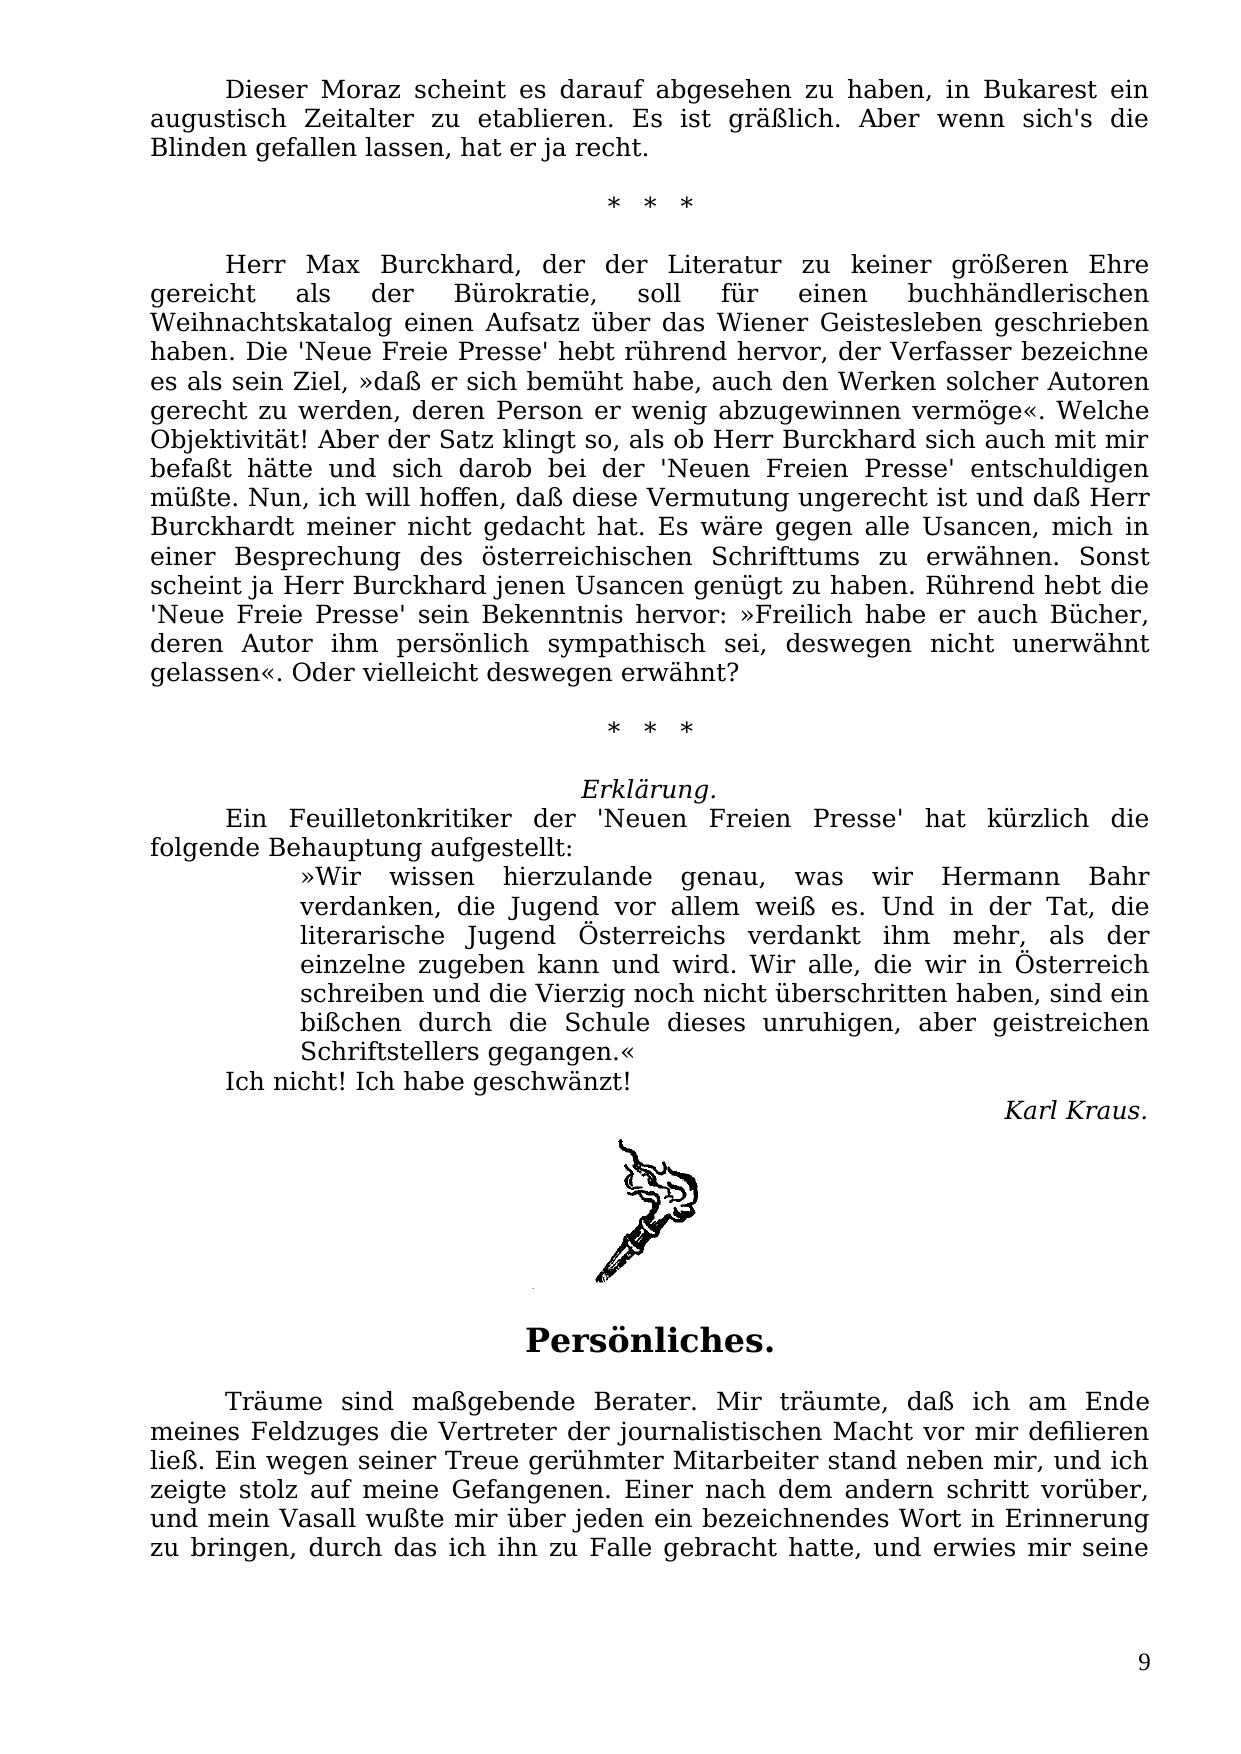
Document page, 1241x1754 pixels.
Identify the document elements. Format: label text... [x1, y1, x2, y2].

text »Wir wissen hierzulande genau, was wir Hermann Bahr verdanken, die Jugend vor allem weiß es. Und in der Tat, die literarische Jugend Österreichs verdankt ihm mehr, als der einzelne zugeben kann und wird. Wir alle, die wir in Österreich schreiben und die Vierzig noch nicht überschritten haben, sind ein bißchen durch die Schule dieses unruhigen, aber geistreichen Schriftstellers gegangen.« [300, 862, 1151, 1067]
text Erklärung. [150, 775, 1151, 804]
text Träume sind maßgebende Berater. Mir träumte, daß ich am Ende meines Feldzuges die Vertreter der journalistischen Macht vor mir defilieren ließ. Ein wegen seiner Treue gerühmter Mitarbeiter stand neben mir, und ich zeigte stolz auf meine Gefangenen. Einer nach dem andern schritt vorüber, und mein Vasall wußte mir über jeden ein bezeichnendes Wort in Erinnerung zu bringen, durch das ich ihn zu Falle gebracht hatte, und erwies mir seine [150, 1360, 1151, 1562]
text Ein Feuilletonkritiker der 'Neuen Freien Presse' hat kürzlich die folgende Behauptung aufgestellt: [150, 804, 1151, 862]
picture [276, 1125, 1024, 1309]
text Ich nicht! Ich habe geschwänzt! [150, 1067, 1151, 1096]
text Persönliches. [150, 1125, 1151, 1360]
text * * * [150, 717, 1151, 746]
text Herr Max Burckhard, der der Literatur zu keiner größeren Ehre gereicht als der Bürokratie, soll für einen buchhändlerischen Weihnachtskatalog einen Aufsatz über das Wiener Geistesleben geschrieben haben. Die 'Neue Freie Presse' hebt rührend hervor, der Verfasser bezeichne es als sein Ziel, »daß er sich bemüht habe, auch den Werken solcher Autoren gerecht zu werden, deren Person er wenig abzugewinnen vermöge«. Welche Objektivität! Aber der Satz klingt so, als ob Herr Burckhard sich auch mit mir befaßt hätte und sich darob bei der 'Neuen Freien Presse' entschuldigen müßte. Nun, ich will hoffen, daß diese Vermutung ungerecht ist und daß Herr Burckhardt meiner nicht gedacht hat. Es wäre gegen alle Usancen, mich in einer Besprechung des österreichischen Schrifttums zu erwähnen. Sonst scheint ja Herr Burckhard jenen Usancen genügt zu haben. Rührend hebt die 'Neue Freie Presse' sein Bekenntnis hervor: »Freilich habe er auch Bücher, deren Autor ihm persönlich sympathisch sei, deswegen nicht unerwähnt gelassen«. Oder vielleicht deswegen erwähnt? [150, 250, 1151, 687]
text * * * [150, 192, 1151, 221]
text Karl Kraus. [150, 1096, 1151, 1125]
text Dieser Moraz scheint es darauf abgesehen zu haben, in Bukarest ein augustisch Zeitalter zu etablieren. Es ist gräßlich. Aber wenn sich's die Blinden gefallen lassen, hat er ja recht. [150, 75, 1151, 162]
